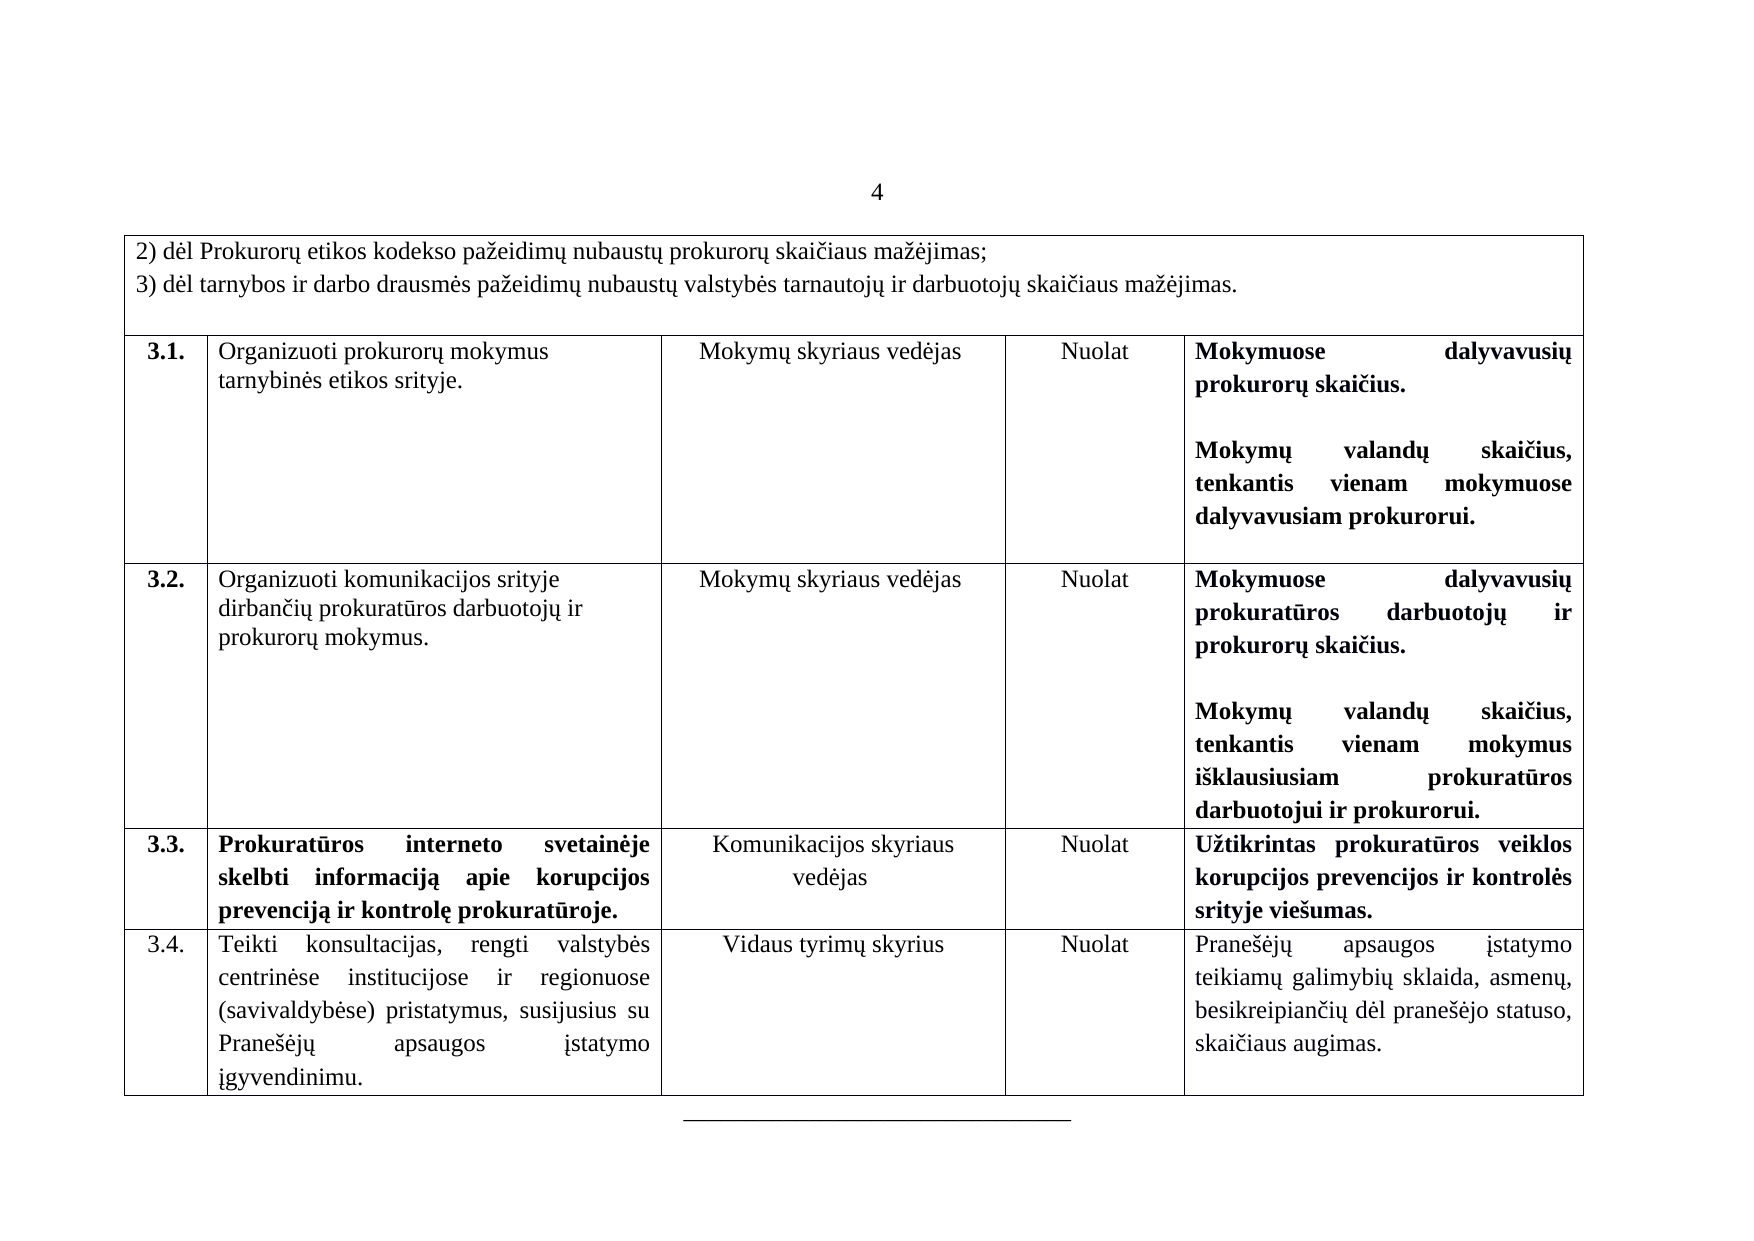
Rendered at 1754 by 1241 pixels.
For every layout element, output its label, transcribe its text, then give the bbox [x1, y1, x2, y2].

table_cell Mokymų skyriaus vedėjas [662, 336, 1005, 563]
table_cell Teikti konsultacijas, rengti valstybės centrinėse institucijose ir regionuose (savivaldybėse) pristatymus, susijusius su Pranešėjų apsaugos įstatymo įgyvendinimu. [208, 930, 661, 1094]
table_cell Organizuoti prokurorų mokymus tarnybinės etikos srityje. [208, 336, 661, 563]
table_cell Komunikacijos skyriaus vedėjas [662, 829, 1005, 928]
table_cell 3.3. [125, 829, 207, 928]
table_cell Pranešėjų apsaugos įstatymo teikiamų galimybių sklaida, asmenų, besikreipiančių dėl pranešėjo statuso, skaičiaus augimas. [1185, 930, 1583, 1094]
table_cell 3.4. [125, 930, 207, 1094]
table_cell Vidaus tyrimų skyrius [662, 930, 1005, 1094]
table_cell Užtikrintas prokuratūros veiklos korupcijos prevencijos ir kontrolės srityje viešumas. [1185, 829, 1583, 928]
text _______________________________ [118, 1096, 1636, 1124]
table_cell 3.1. [125, 336, 207, 563]
table_cell 2) dėl Prokurorų etikos kodekso pažeidimų nubaustų prokurorų skaičiaus mažėjimas; 3) dėl tarnybos ir darbo drausmės pažeidimų nubaustų valstybės tarnautojų ir darbuotojų skaičiaus mažėjimas. [125, 236, 1583, 335]
table_cell Nuolat [1006, 336, 1184, 563]
table_cell Organizuoti komunikacijos srityje dirbančių prokuratūros darbuotojų ir prokurorų mokymus. [208, 564, 661, 828]
table_cell Nuolat [1006, 829, 1184, 928]
table_cell Prokuratūros interneto svetainėje skelbti informaciją apie korupcijos prevenciją ir kontrolę prokuratūroje. [208, 829, 661, 928]
table_cell 3.2. [125, 564, 207, 828]
table_cell Nuolat [1006, 930, 1184, 1094]
table_cell Mokymuose dalyvavusių prokurorų skaičius. Mokymų valandų skaičius, tenkantis vienam mokymuose dalyvavusiam prokurorui. [1185, 336, 1583, 563]
table_cell Mokymų skyriaus vedėjas [662, 564, 1005, 828]
table_cell Nuolat [1006, 564, 1184, 828]
table_cell Mokymuose dalyvavusių prokuratūros darbuotojų ir prokurorų skaičius. Mokymų valandų skaičius, tenkantis vienam mokymus išklausiusiam prokuratūros darbuotojui ir prokurorui. [1185, 564, 1583, 828]
